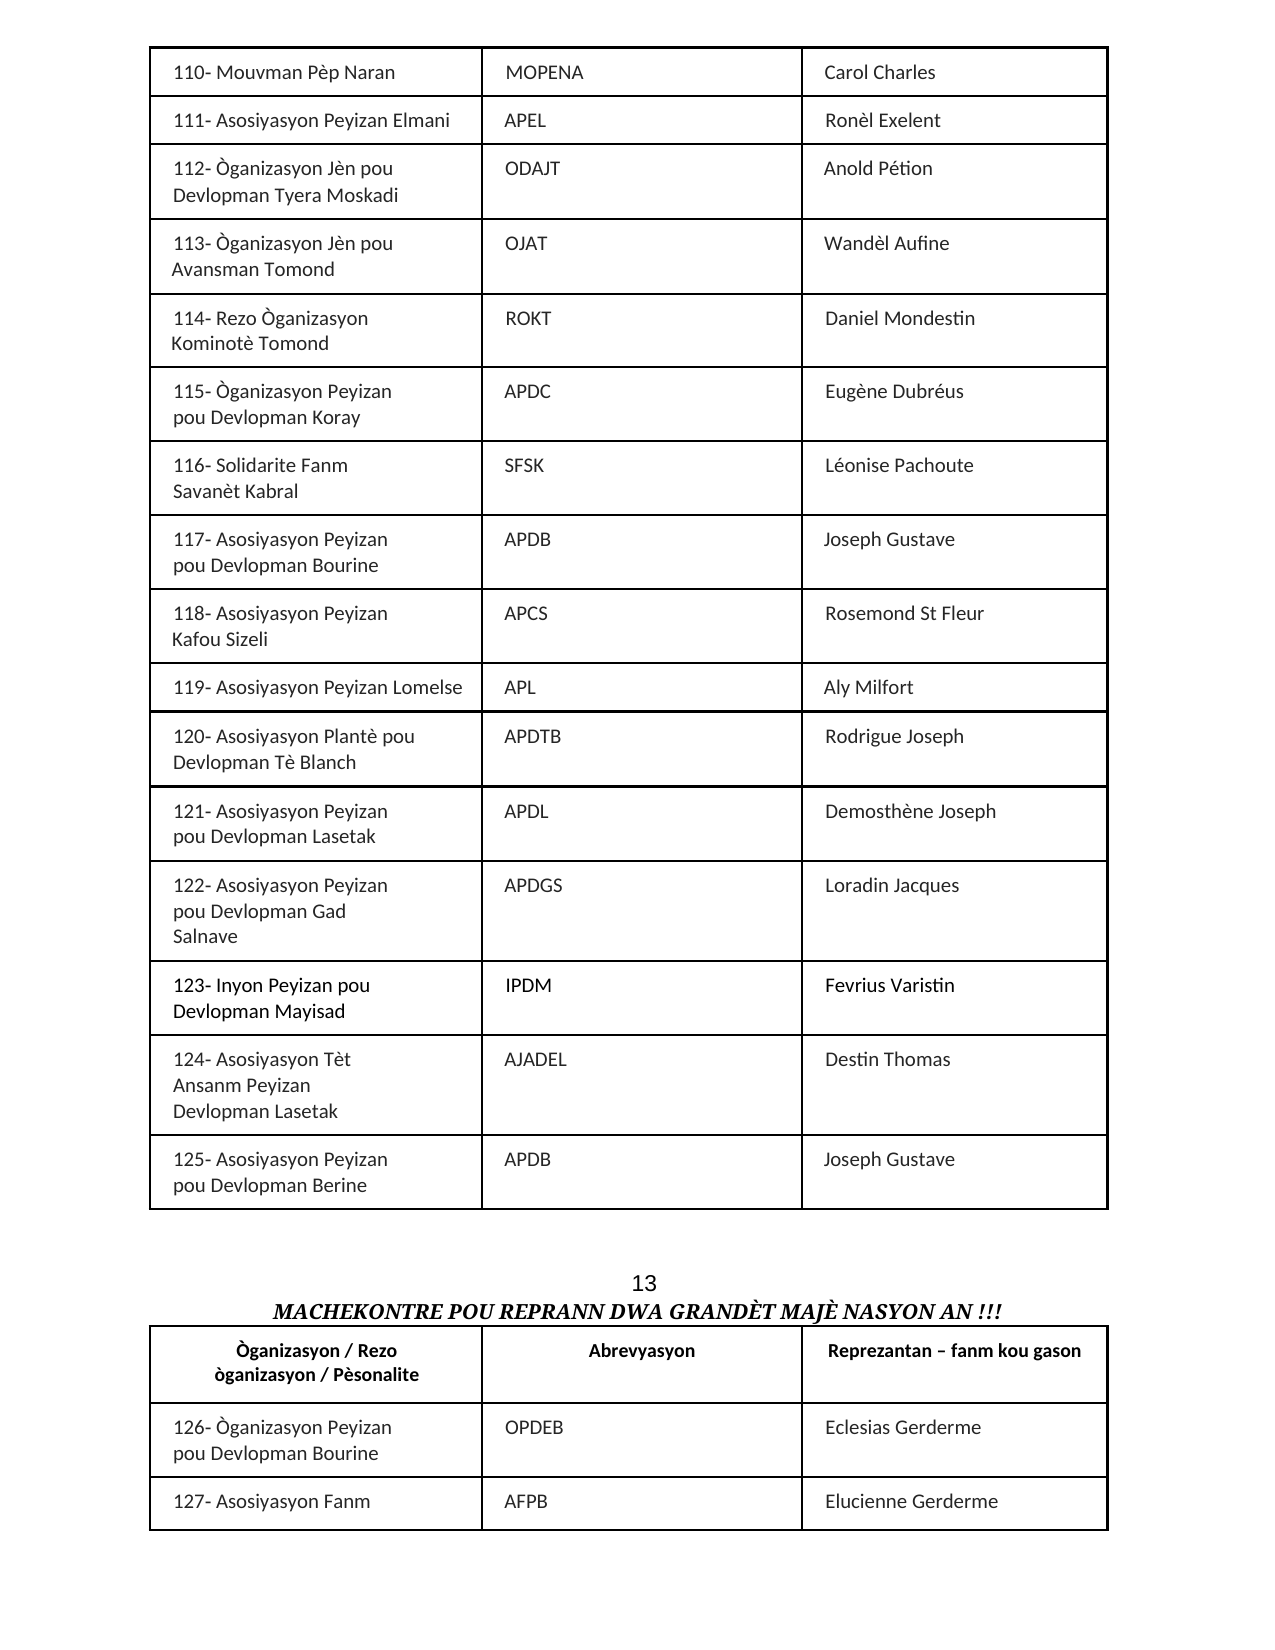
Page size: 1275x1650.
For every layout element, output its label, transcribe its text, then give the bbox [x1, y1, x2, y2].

table_cell APDL [483, 788, 801, 859]
table_cell APDTB [483, 713, 801, 785]
table_cell Rosemond St Fleur [803, 590, 1106, 662]
table_cell OPDEB [483, 1404, 801, 1476]
table_cell 123‐ Inyon Peyizan pou Devlopman Mayisad [151, 962, 481, 1034]
table_cell 110‐ Mouvman Pèp Naran [151, 49, 481, 95]
table_cell APEL [483, 97, 801, 143]
table_cell OJAT [483, 220, 801, 292]
table_cell 119‐ Asosiyasyon Peyizan Lomelse [151, 664, 481, 710]
table_cell 111‐ Asosiyasyon Peyizan Elmani [151, 97, 481, 143]
table_cell MOPENA [483, 49, 801, 95]
table_header Òganizasyon / Rezo òganizasyon / Pèsonalite [151, 1327, 481, 1402]
table_header Reprezantan – fanm kou gason [803, 1327, 1106, 1402]
table_cell 121‐ Asosiyasyon Peyizan pou Devlopman Lasetak [151, 788, 481, 859]
table_cell APCS [483, 590, 801, 662]
table_cell Destin Thomas [803, 1036, 1106, 1134]
table_cell 120‐ Asosiyasyon Plantè pou Devlopman Tè Blanch [151, 713, 481, 785]
table_header Abrevyasyon [483, 1327, 801, 1402]
table_cell APDC [483, 368, 801, 440]
table_cell ODAJT [483, 145, 801, 218]
text MACHEKONTRE POU REPRANN DWA GRANDÈT MAJÈ NASYON AN !!! [91, 1297, 1183, 1325]
table_cell Anold Pétion [803, 145, 1106, 218]
table_cell Ronèl Exelent [803, 97, 1106, 143]
table_cell AJADEL [483, 1036, 801, 1134]
table_cell Léonise Pachoute [803, 442, 1106, 514]
table_cell Fevrius Varistin [803, 962, 1106, 1034]
table_cell Loradin Jacques [803, 862, 1106, 959]
table_cell 126‐ Òganizasyon Peyizan pou Devlopman Bourine [151, 1404, 481, 1476]
table_cell APDGS [483, 862, 801, 959]
table_cell Rodrigue Joseph [803, 713, 1106, 785]
table_cell APL [483, 664, 801, 710]
table_cell 117‐ Asosiyasyon Peyizan pou Devlopman Bourine [151, 516, 481, 588]
table_cell 113‐ Òganizasyon Jèn pou Avansman Tomond [151, 220, 481, 292]
table_cell APDB [483, 516, 801, 588]
table_cell AFPB [483, 1478, 801, 1529]
table_cell Joseph Gustave [803, 1136, 1106, 1208]
table_cell Elucienne Gerderme [803, 1478, 1106, 1529]
table_cell 127‐ Asosiyasyon Fanm [151, 1478, 481, 1529]
table_cell 116‐ Solidarite Fanm Savanèt Kabral [151, 442, 481, 514]
table_cell APDB [483, 1136, 801, 1208]
table_cell 124‐ Asosiyasyon Tèt Ansanm Peyizan Devlopman Lasetak [151, 1036, 481, 1134]
table_cell 118‐ Asosiyasyon Peyizan Kafou Sizeli [151, 590, 481, 662]
table_cell IPDM [483, 962, 801, 1034]
table_cell Eugène Dubréus [803, 368, 1106, 440]
table_cell Carol Charles [803, 49, 1106, 95]
table_cell Eclesias Gerderme [803, 1404, 1106, 1476]
table_cell ROKT [483, 295, 801, 366]
table_cell SFSK [483, 442, 801, 514]
table_cell 122‐ Asosiyasyon Peyizan pou Devlopman Gad Salnave [151, 862, 481, 959]
text 13 [91, 1270, 657, 1297]
table_cell Wandèl Aufine [803, 220, 1106, 292]
table_cell Daniel Mondestin [803, 295, 1106, 366]
table_cell Aly Milfort [803, 664, 1106, 710]
table_cell 115‐ Òganizasyon Peyizan pou Devlopman Koray [151, 368, 481, 440]
table_cell 114‐ Rezo Òganizasyon Kominotè Tomond [151, 295, 481, 366]
table_cell Demosthène Joseph [803, 788, 1106, 859]
table_cell 112‐ Òganizasyon Jèn pou Devlopman Tyera Moskadi [151, 145, 481, 218]
table_cell 125‐ Asosiyasyon Peyizan pou Devlopman Berine [151, 1136, 481, 1208]
table_cell Joseph Gustave [803, 516, 1106, 588]
